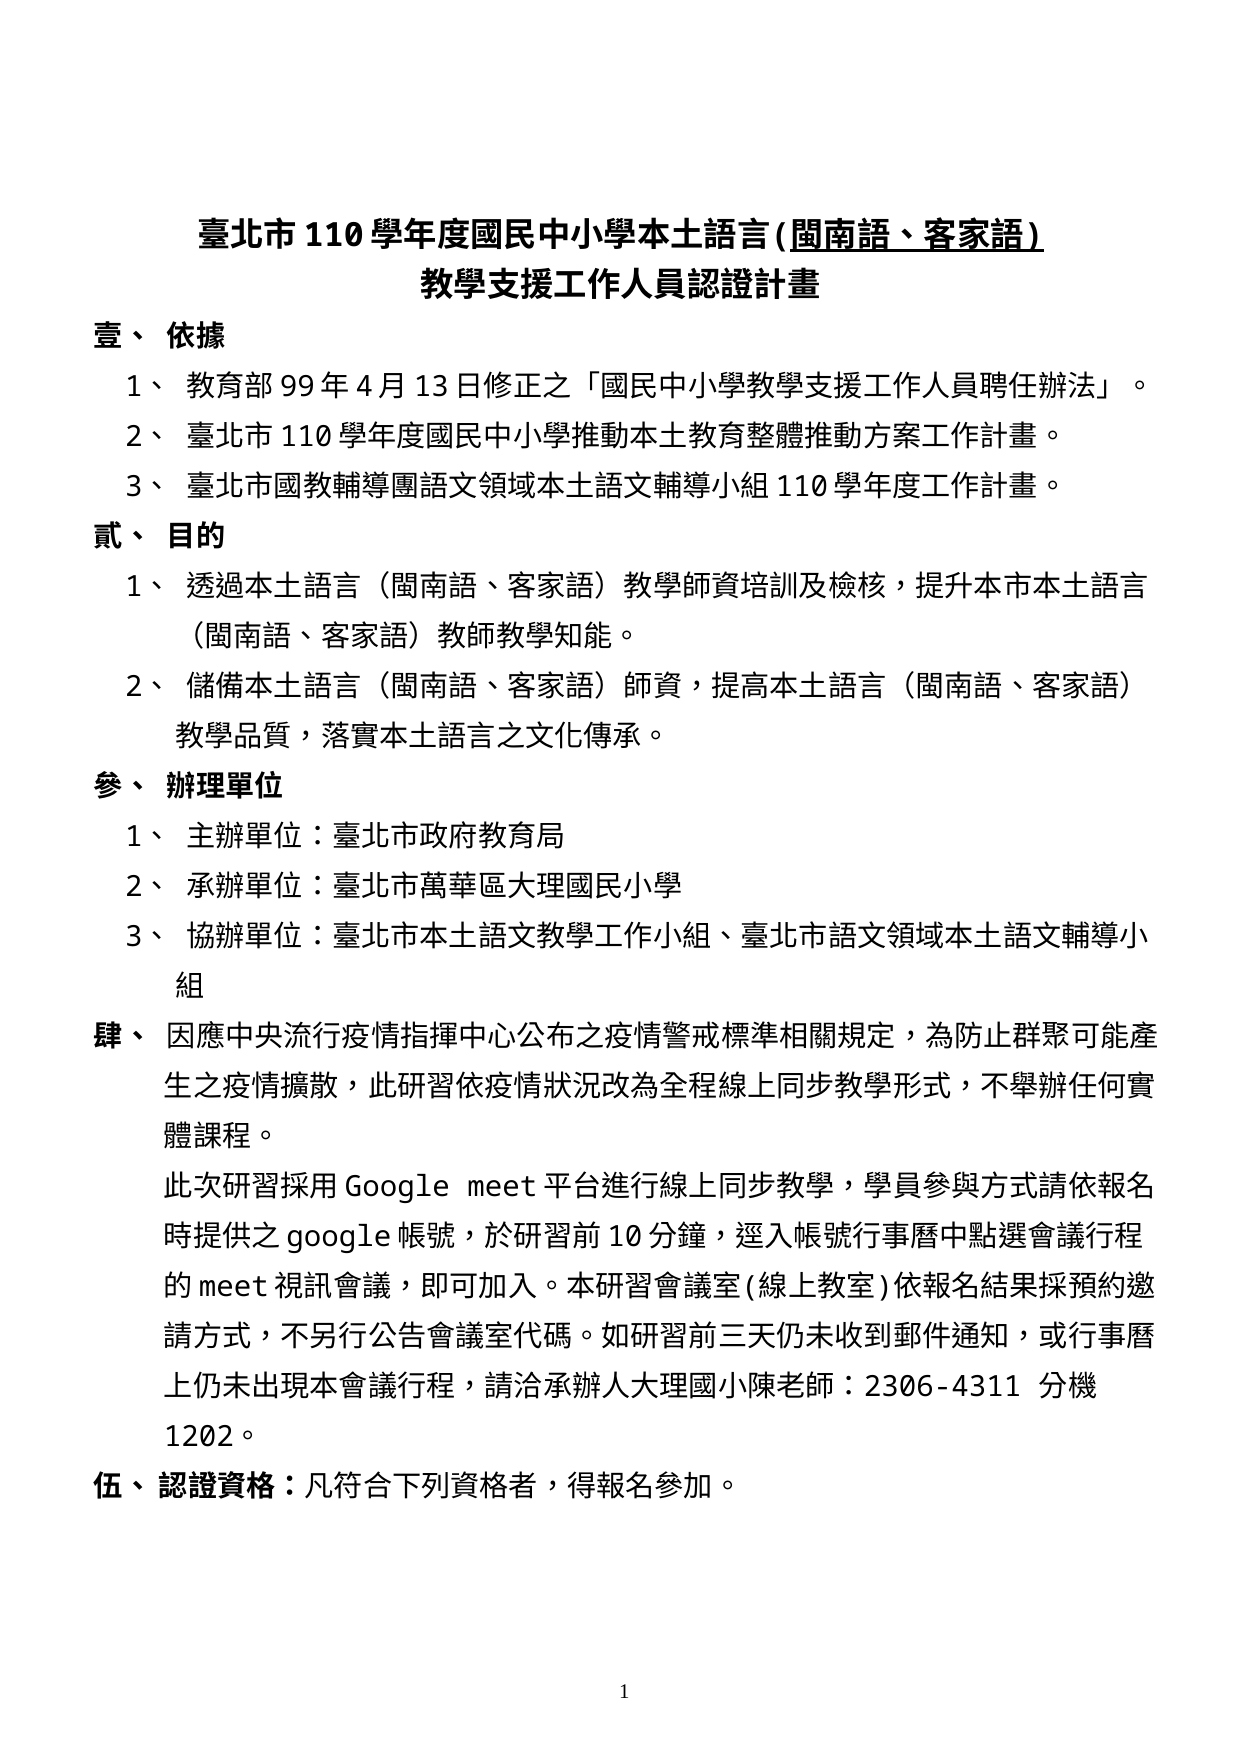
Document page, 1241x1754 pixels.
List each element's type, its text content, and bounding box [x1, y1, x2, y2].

list 目的 [94, 507, 1165, 557]
list 主辦單位：臺北市政府教育局 [125, 807, 1165, 857]
list 教育部99年4月13日修正之「國民中小學教學支援工作人員聘任辦法」。 [125, 357, 1165, 407]
list 認證資格：凡符合下列資格者，得報名參加。 [94, 1457, 1165, 1507]
list 臺北市國教輔導團語文領域本土語文輔導小組110學年度工作計畫。 [125, 457, 1165, 507]
list 因應中央流行疫情指揮中心公布之疫情警戒標準相關規定，為防止群聚可能產生之疫情擴散，此研習依疫情狀況改為全程線上同步教學形式，不舉辦任何實體課程。 此次研習採用Google meet平台進行線上同步教學，學員參與方式請依報名時提供之google帳號，於研習前10分鐘，逕入帳號行事曆中點選會議行程的meet視訊會議，即可加入。本研習會議室(線上教室)依報名結果採預約邀請方式，不另行公告會議室代碼。如研習前三天仍未收到郵件通知，或行事曆上仍未出現本會議行程，請洽承辦人大理國小陳老師：2306-4311 分機1202。 [94, 1007, 1165, 1457]
list 辦理單位 [94, 757, 1165, 807]
text 教學支援工作人員認證計畫 [75, 257, 1165, 307]
list 儲備本土語言（閩南語、客家語）師資，提高本土語言（閩南語、客家語）教學品質，落實本土語言之文化傳承。 [125, 657, 1165, 757]
list 透過本土語言（閩南語、客家語）教學師資培訓及檢核，提升本市本土語言（閩南語、客家語）教師教學知能。 [125, 557, 1165, 657]
list 依據 [94, 307, 1165, 357]
text 臺北市110學年度國民中小學本土語言(閩南語、客家語) [75, 207, 1165, 257]
list 臺北市110學年度國民中小學推動本土教育整體推動方案工作計畫。 [125, 407, 1165, 457]
list 承辦單位：臺北市萬華區大理國民小學 [125, 857, 1165, 907]
list 協辦單位：臺北市本土語文教學工作小組、臺北市語文領域本土語文輔導小組 [125, 907, 1165, 1007]
